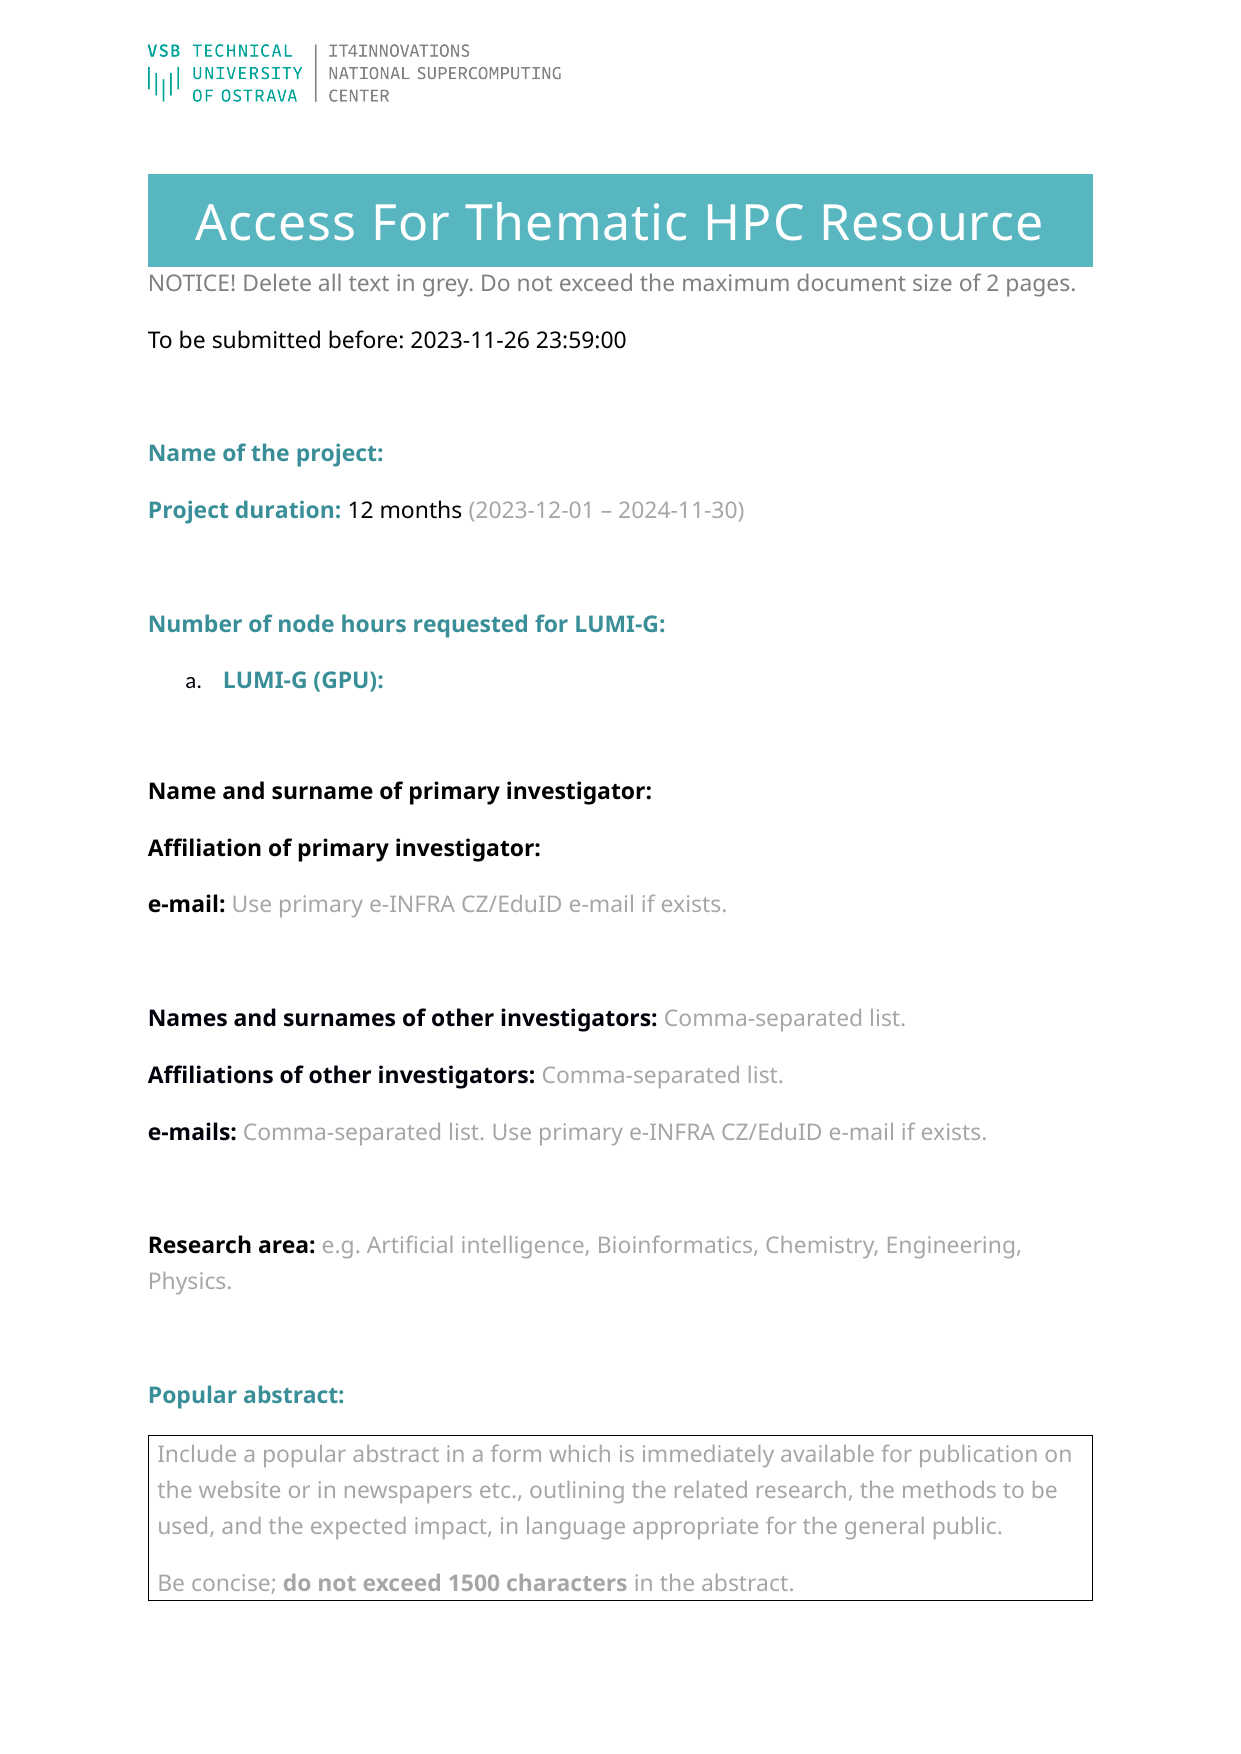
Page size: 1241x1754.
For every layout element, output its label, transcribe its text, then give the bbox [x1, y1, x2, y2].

text Name and surname of primary investigator: [148, 775, 1093, 806]
list LUMI-G (GPU): [185, 664, 1093, 696]
text Number of node hours requested for LUMI-G: [148, 608, 1093, 639]
text Research area: e.g. Artificial intelligence, Bioinformatics, Chemistry, Engineering, Physics. [148, 1229, 1093, 1296]
text Access For Thematic HPC Resource [148, 186, 1093, 254]
text e-mails: Comma-separated list. Use primary e-INFRA CZ/EduID e-mail if exists. [148, 1116, 1093, 1147]
text Names and surnames of other investigators: Comma-separated list. [148, 1002, 1093, 1033]
text Affiliations of other investigators: Comma-separated list. [148, 1059, 1093, 1090]
text Popular abstract: [148, 1378, 1093, 1410]
text Affiliation of primary investigator: [148, 832, 1093, 863]
text Include a popular abstract in a form which is immediately available for publication on the website or in newspapers etc., outlining the related research, the methods to be used, and the expected impact, in language appropriate for the general public. [149, 1436, 1092, 1542]
text Name of the project: [148, 437, 1093, 469]
text Project duration: 12 months (2023-12-01 – 2024-11-30) [148, 494, 1093, 525]
text Be concise; do not exceed 1500 characters in the abstract. [149, 1564, 1092, 1600]
text NOTICE! Delete all text in grey. Do not exceed the maximum document size of 2 pages. [148, 267, 1093, 298]
text e-mail: Use primary e-INFRA CZ/EduID e-mail if exists. [148, 888, 1093, 920]
text To be submitted before: 2023-11-26 23:59:00 [148, 324, 1093, 355]
